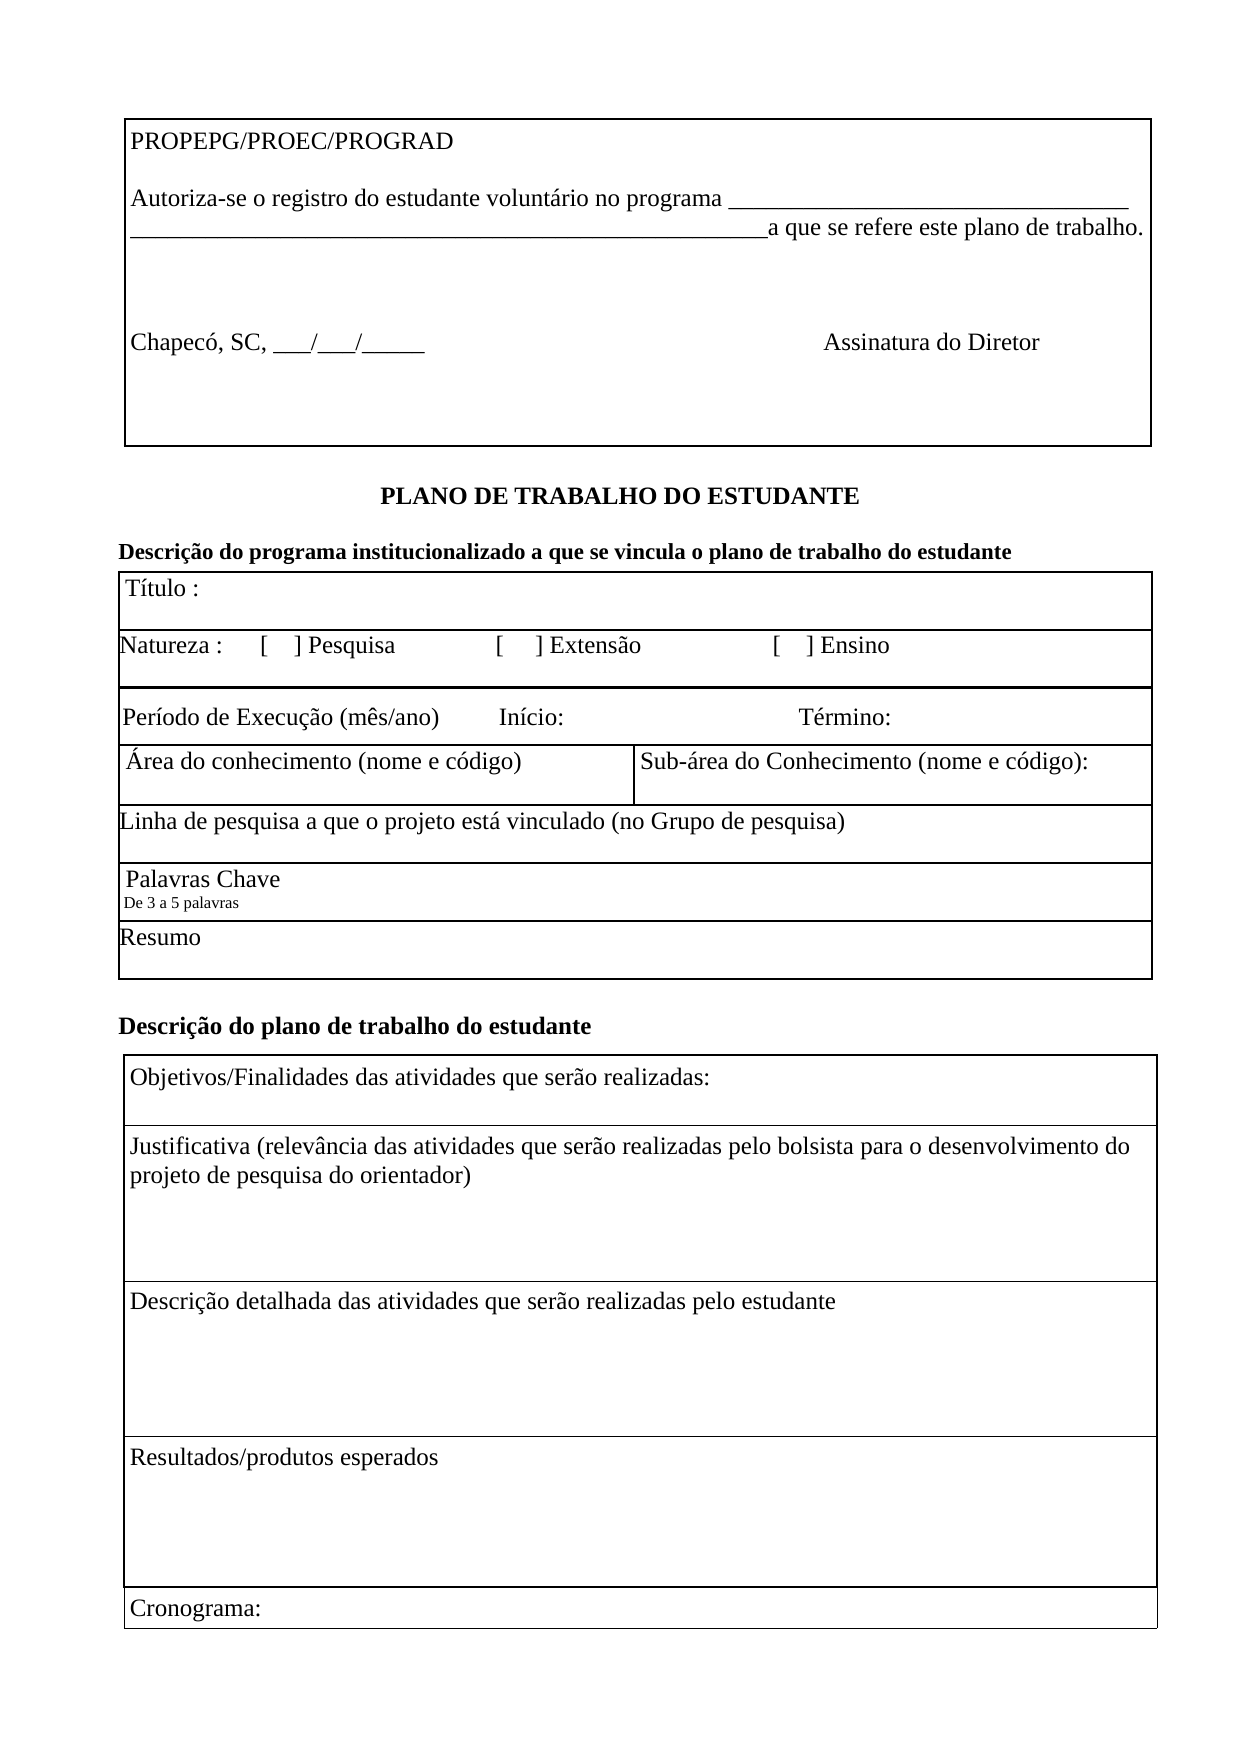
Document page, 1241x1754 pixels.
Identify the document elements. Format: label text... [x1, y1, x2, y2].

table_header Objetivos/Finalidades das atividades que serão realizadas: [125, 1056, 1156, 1125]
table_cell Área do conhecimento (nome e código) [120, 746, 633, 804]
table_header Título : [120, 573, 1151, 628]
table_cell Palavras Chave De 3 a 5 palavras [120, 864, 1151, 920]
table_cell Resumo [120, 922, 1151, 978]
text PLANO DE TRABALHO DO ESTUDANTE [118, 481, 1122, 509]
table_header PROPEPG/PROEC/PROGRAD Autoriza-se o registro do estudante voluntário no programa ________________________________ ___________________________________________________a que se refere este plano de trabalho. Chapecó, SC, ___/___/_____ Assinatura do Diretor [126, 120, 1150, 445]
table_cell Natureza : [ ] Pesquisa [ ] Extensão [ ] Ensino [120, 631, 1151, 686]
table_cell Resultados/produtos esperados [125, 1437, 1156, 1586]
table_cell Início: [490, 689, 789, 744]
table_cell Cronograma: [125, 1588, 1157, 1628]
table_cell Descrição detalhada das atividades que serão realizadas pelo estudante [125, 1282, 1156, 1436]
table_cell Período de Execução (mês/ano) [120, 689, 489, 744]
table_cell Justificativa (relevância das atividades que serão realizadas pelo bolsista para o desenvolvimento do projeto de pesquisa do orientador) [125, 1126, 1156, 1281]
table_cell Linha de pesquisa a que o projeto está vinculado (no Grupo de pesquisa) [120, 806, 1151, 862]
table_cell Término: [790, 689, 1151, 744]
text Descrição do programa institucionalizado a que se vincula o plano de trabalho do estudante [118, 538, 1122, 565]
text Descrição do plano de trabalho do estudante [118, 1011, 1122, 1040]
table_cell Sub-área do Conhecimento (nome e código): [635, 746, 1151, 804]
